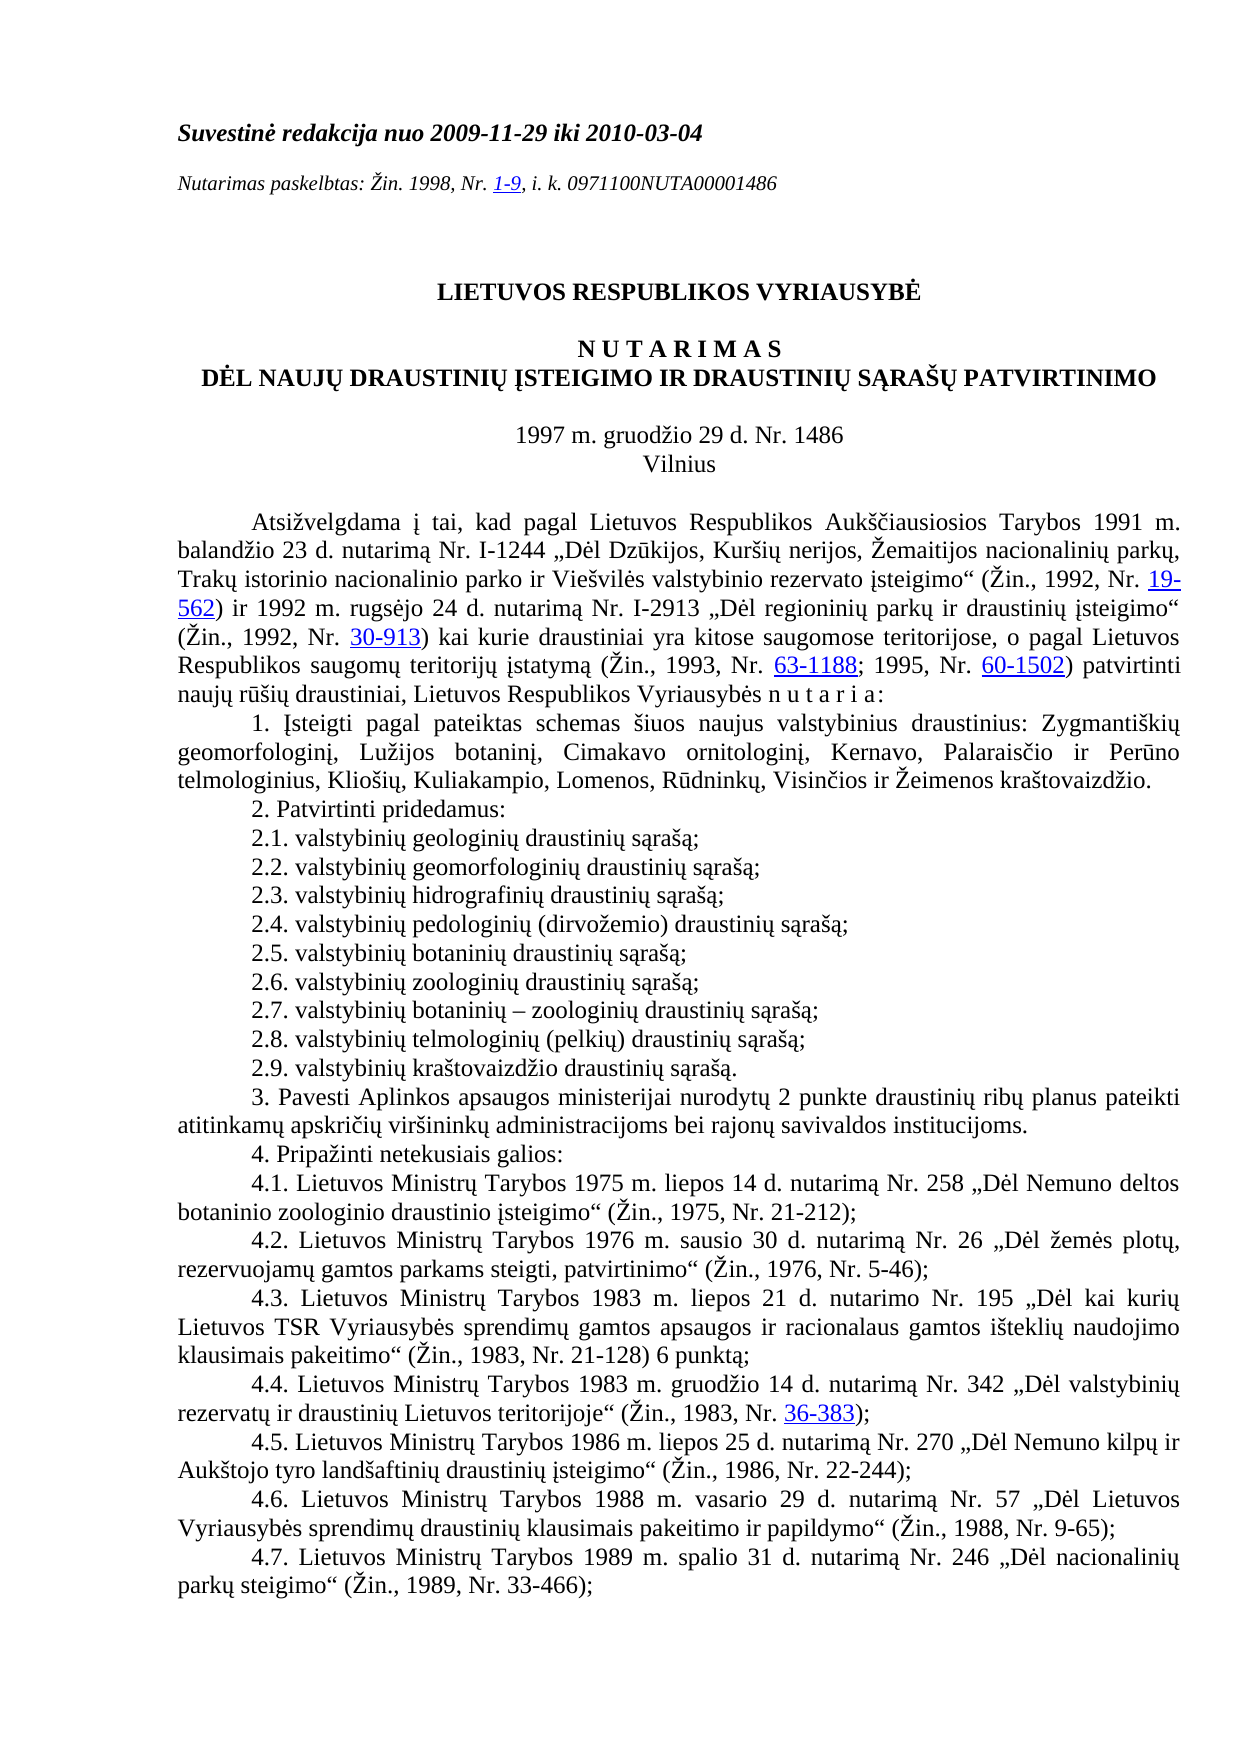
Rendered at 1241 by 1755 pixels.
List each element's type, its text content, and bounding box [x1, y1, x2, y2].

text 4.5. Lietuvos Ministrų Tarybos 1986 m. liepos 25 d. nutarimą Nr. 270 „Dėl Nemuno kilpų ir Aukštojo tyro landšaftinių draustinių įsteigimo“ (Žin., 1986, Nr. 22-244); [177, 1427, 1181, 1484]
text 2.1. valstybinių geologinių draustinių sąrašą; [177, 823, 1181, 852]
text 4.3. Lietuvos Ministrų Tarybos 1983 m. liepos 21 d. nutarimo Nr. 195 „Dėl kai kurių Lietuvos TSR Vyriausybės sprendimų gamtos apsaugos ir racionalaus gamtos išteklių naudojimo klausimais pakeitimo“ (Žin., 1983, Nr. 21-128) 6 punktą; [177, 1283, 1181, 1369]
text 4. Pripažinti netekusiais galios: [177, 1139, 1181, 1168]
text 3. Pavesti Aplinkos apsaugos ministerijai nurodytų 2 punkte draustinių ribų planus pateikti atitinkamų apskričių viršininkų administracijoms bei rajonų savivaldos institucijoms. [177, 1082, 1181, 1139]
text 2. Patvirtinti pridedamus: [177, 794, 1181, 823]
text 4.7. Lietuvos Ministrų Tarybos 1989 m. spalio 31 d. nutarimą Nr. 246 „Dėl nacionalinių parkų steigimo“ (Žin., 1989, Nr. 33-466); [177, 1542, 1181, 1599]
text 2.4. valstybinių pedologinių (dirvožemio) draustinių sąrašą; [177, 909, 1181, 938]
text LIETUVOS RESPUBLIKOS VYRIAUSYBĖ [177, 277, 1181, 305]
text 2.3. valstybinių hidrografinių draustinių sąrašą; [177, 880, 1181, 909]
text 2.9. valstybinių kraštovaizdžio draustinių sąrašą. [177, 1053, 1181, 1082]
text N U T A R I M A S [177, 334, 1181, 363]
text 2.6. valstybinių zoologinių draustinių sąrašą; [177, 967, 1181, 995]
text 4.2. Lietuvos Ministrų Tarybos 1976 m. sausio 30 d. nutarimą Nr. 26 „Dėl žemės plotų, rezervuojamų gamtos parkams steigti, patvirtinimo“ (Žin., 1976, Nr. 5-46); [177, 1225, 1181, 1283]
text DĖL NAUJŲ DRAUSTINIŲ ĮSTEIGIMO IR DRAUSTINIŲ SĄRAŠŲ PATVIRTINIMO [177, 363, 1181, 392]
text 2.7. valstybinių botaninių – zoologinių draustinių sąrašą; [177, 995, 1181, 1024]
text 4.4. Lietuvos Ministrų Tarybos 1983 m. gruodžio 14 d. nutarimą Nr. 342 „Dėl valstybinių rezervatų ir draustinių Lietuvos teritorijoje“ (Žin., 1983, Nr. 36-383); [177, 1369, 1181, 1427]
text Vilnius [177, 449, 1181, 478]
text 4.6. Lietuvos Ministrų Tarybos 1988 m. vasario 29 d. nutarimą Nr. 57 „Dėl Lietuvos Vyriausybės sprendimų draustinių klausimais pakeitimo ir papildymo“ (Žin., 1988, Nr. 9-65); [177, 1484, 1181, 1542]
text Atsižvelgdama į tai, kad pagal Lietuvos Respublikos Aukščiausiosios Tarybos 1991 m. balandžio 23 d. nutarimą Nr. I-1244 „Dėl Dzūkijos, Kuršių nerijos, Žemaitijos nacionalinių parkų, Trakų istorinio nacionalinio parko ir Viešvilės valstybinio rezervato įsteigimo“ (Žin., 1992, Nr. 19-562) ir 1992 m. rugsėjo 24 d. nutarimą Nr. I-2913 „Dėl regioninių parkų ir draustinių įsteigimo“ (Žin., 1992, Nr. 30-913) kai kurie draustiniai yra kitose saugomose teritorijose, o pagal Lietuvos Respublikos saugomų teritorijų įstatymą (Žin., 1993, Nr. 63-1188; 1995, Nr. 60-1502) patvirtinti naujų rūšių draustiniai, Lietuvos Respublikos Vyriausybės nutaria: [177, 507, 1181, 708]
text Suvestinė redakcija nuo 2009-11-29 iki 2010-03-04 [177, 118, 1181, 147]
text 2.2. valstybinių geomorfologinių draustinių sąrašą; [177, 852, 1181, 880]
text 2.8. valstybinių telmologinių (pelkių) draustinių sąrašą; [177, 1024, 1181, 1053]
text 1. Įsteigti pagal pateiktas schemas šiuos naujus valstybinius draustinius: Zygmantiškių geomorfologinį, Lužijos botaninį, Cimakavo ornitologinį, Kernavo, Palaraisčio ir Perūno telmologinius, Kliošių, Kuliakampio, Lomenos, Rūdninkų, Visinčios ir Žeimenos kraštovaizdžio. [177, 708, 1181, 794]
text 4.1. Lietuvos Ministrų Tarybos 1975 m. liepos 14 d. nutarimą Nr. 258 „Dėl Nemuno deltos botaninio zoologinio draustinio įsteigimo“ (Žin., 1975, Nr. 21-212); [177, 1168, 1181, 1225]
text 1997 m. gruodžio 29 d. Nr. 1486 [177, 420, 1181, 449]
text Nutarimas paskelbtas: Žin. 1998, Nr. 1-9, i. k. 0971100NUTA00001486 [177, 171, 1181, 195]
text 2.5. valstybinių botaninių draustinių sąrašą; [177, 938, 1181, 967]
